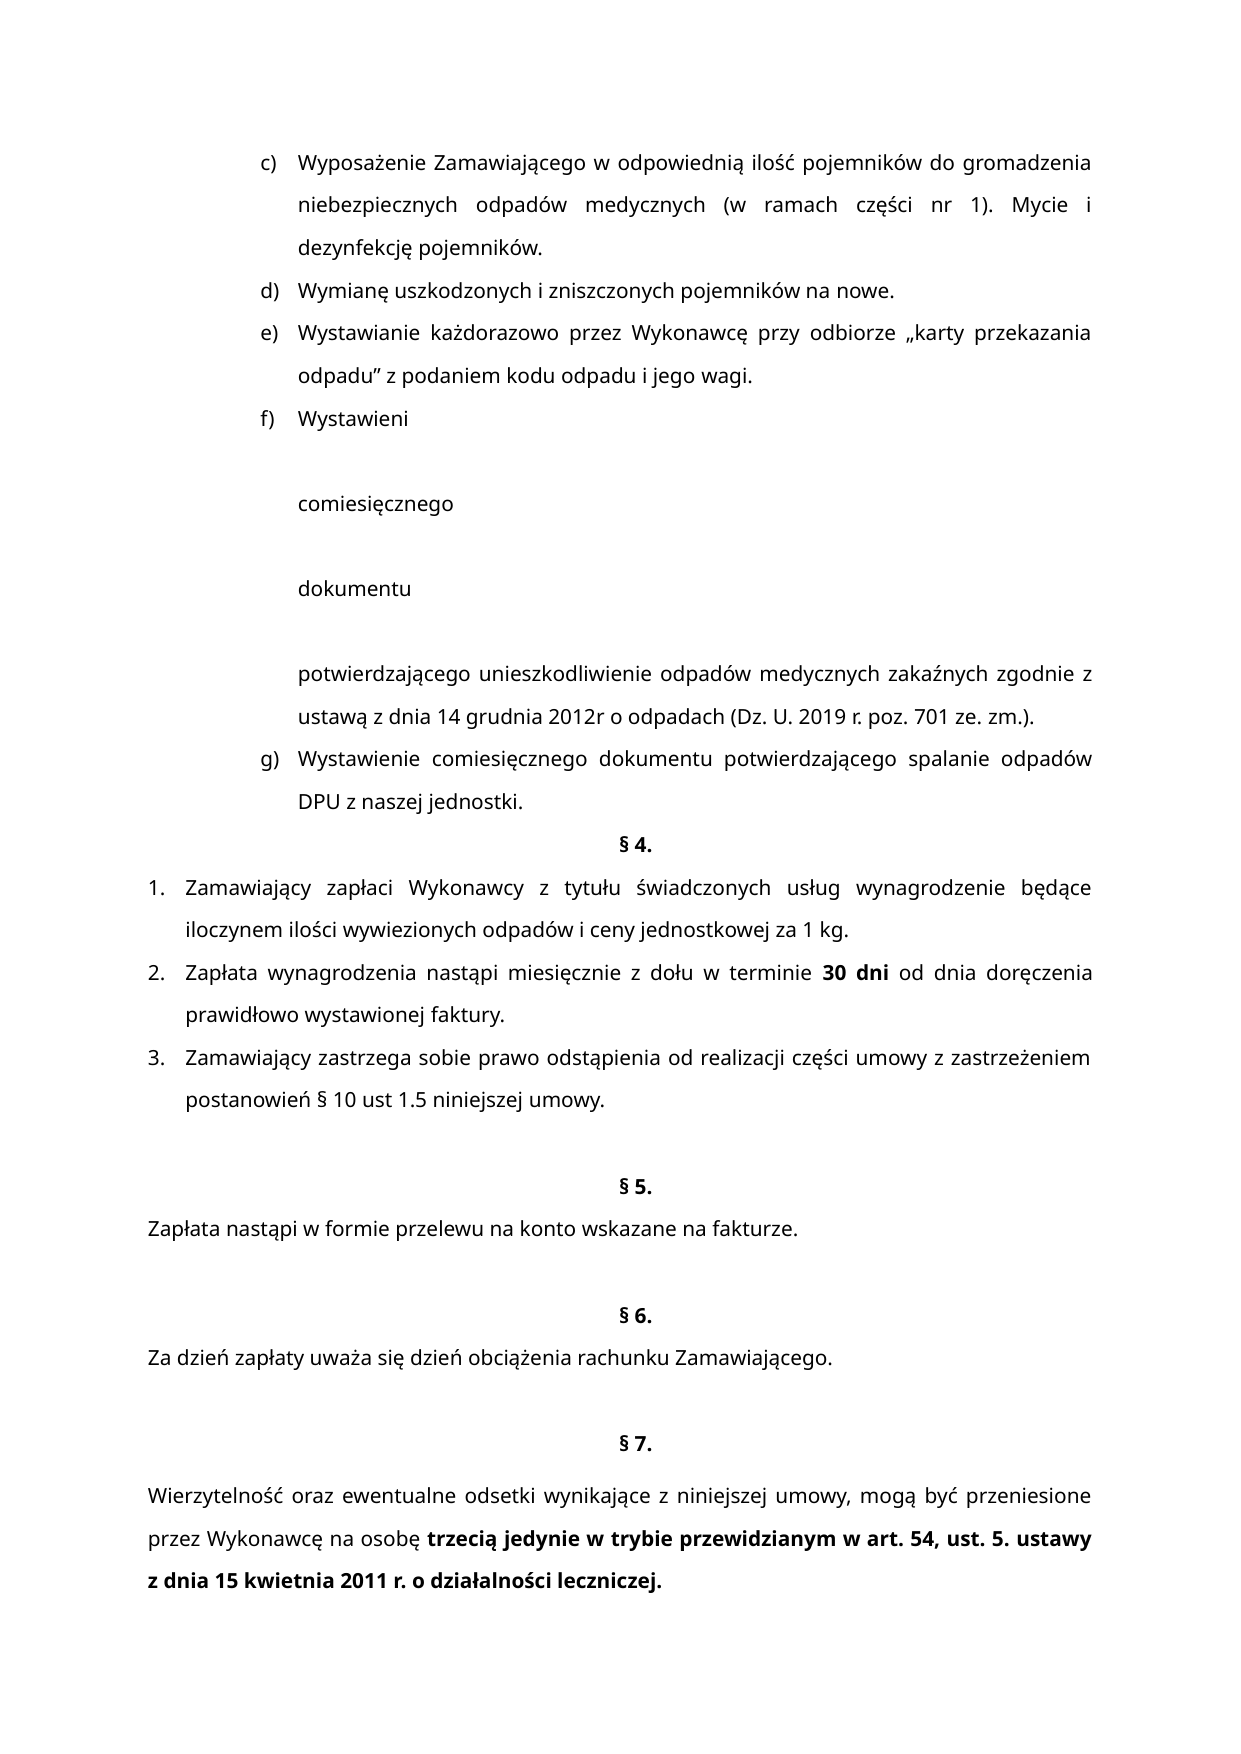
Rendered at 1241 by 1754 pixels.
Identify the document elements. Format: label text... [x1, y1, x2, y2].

list Zamawiający zastrzega sobie prawo odstąpienia od realizacji części umowy z zastrzeżeniem postanowień § 10 ust 1.5 niniejszej umowy. [148, 1043, 1092, 1114]
text Wierzytelność oraz ewentualne odsetki wynikające z niniejszej umowy, mogą być przeniesione przez Wykonawcę na osobę trzecią jedynie w trybie przewidzianym w art. 54, ust. 5. ustawy z dnia 15 kwietnia 2011 r. o działalności leczniczej. [148, 1481, 1092, 1595]
list Wystawieni comiesięcznego dokumentu potwierdzającego unieszkodliwienie odpadów medycznych zakaźnych zgodnie z ustawą z dnia 14 grudnia 2012r o odpadach (Dz. U. 2019 r. poz. 701 ze. zm.). [260, 404, 1093, 730]
list Zamawiający zapłaci Wykonawcy z tytułu świadczonych usług wynagrodzenie będące iloczynem ilości wywiezionych odpadów i ceny jednostkowej za 1 kg. [148, 873, 1092, 944]
text § 5. [148, 1172, 1123, 1200]
list Wystawienie comiesięcznego dokumentu potwierdzającego spalanie odpadów DPU z naszej jednostki. [260, 744, 1093, 816]
list Wymianę uszkodzonych i zniszczonych pojemników na nowe. [260, 276, 1123, 304]
list Zapłata wynagrodzenia nastąpi miesięcznie z dołu w terminie 30 dni od dnia doręczenia prawidłowo wystawionej faktury. [148, 958, 1093, 1029]
text § 6. [148, 1301, 1123, 1329]
list Wystawianie każdorazowo przez Wykonawcę przy odbiorze „karty przekazania odpadu” z podaniem kodu odpadu i jego wagi. [260, 318, 1092, 389]
text Za dzień zapłaty uważa się dzień obciążenia rachunku Zamawiającego. [148, 1343, 1123, 1372]
list Wyposażenie Zamawiającego w odpowiednią ilość pojemników do gromadzenia niebezpiecznych odpadów medycznych (w ramach części nr 1). Mycie i dezynfekcję pojemników. [260, 148, 1092, 262]
text Zapłata nastąpi w formie przelewu na konto wskazane na fakturze. [148, 1214, 1123, 1243]
text § 7. [148, 1429, 1123, 1457]
text § 4. [148, 830, 1123, 858]
